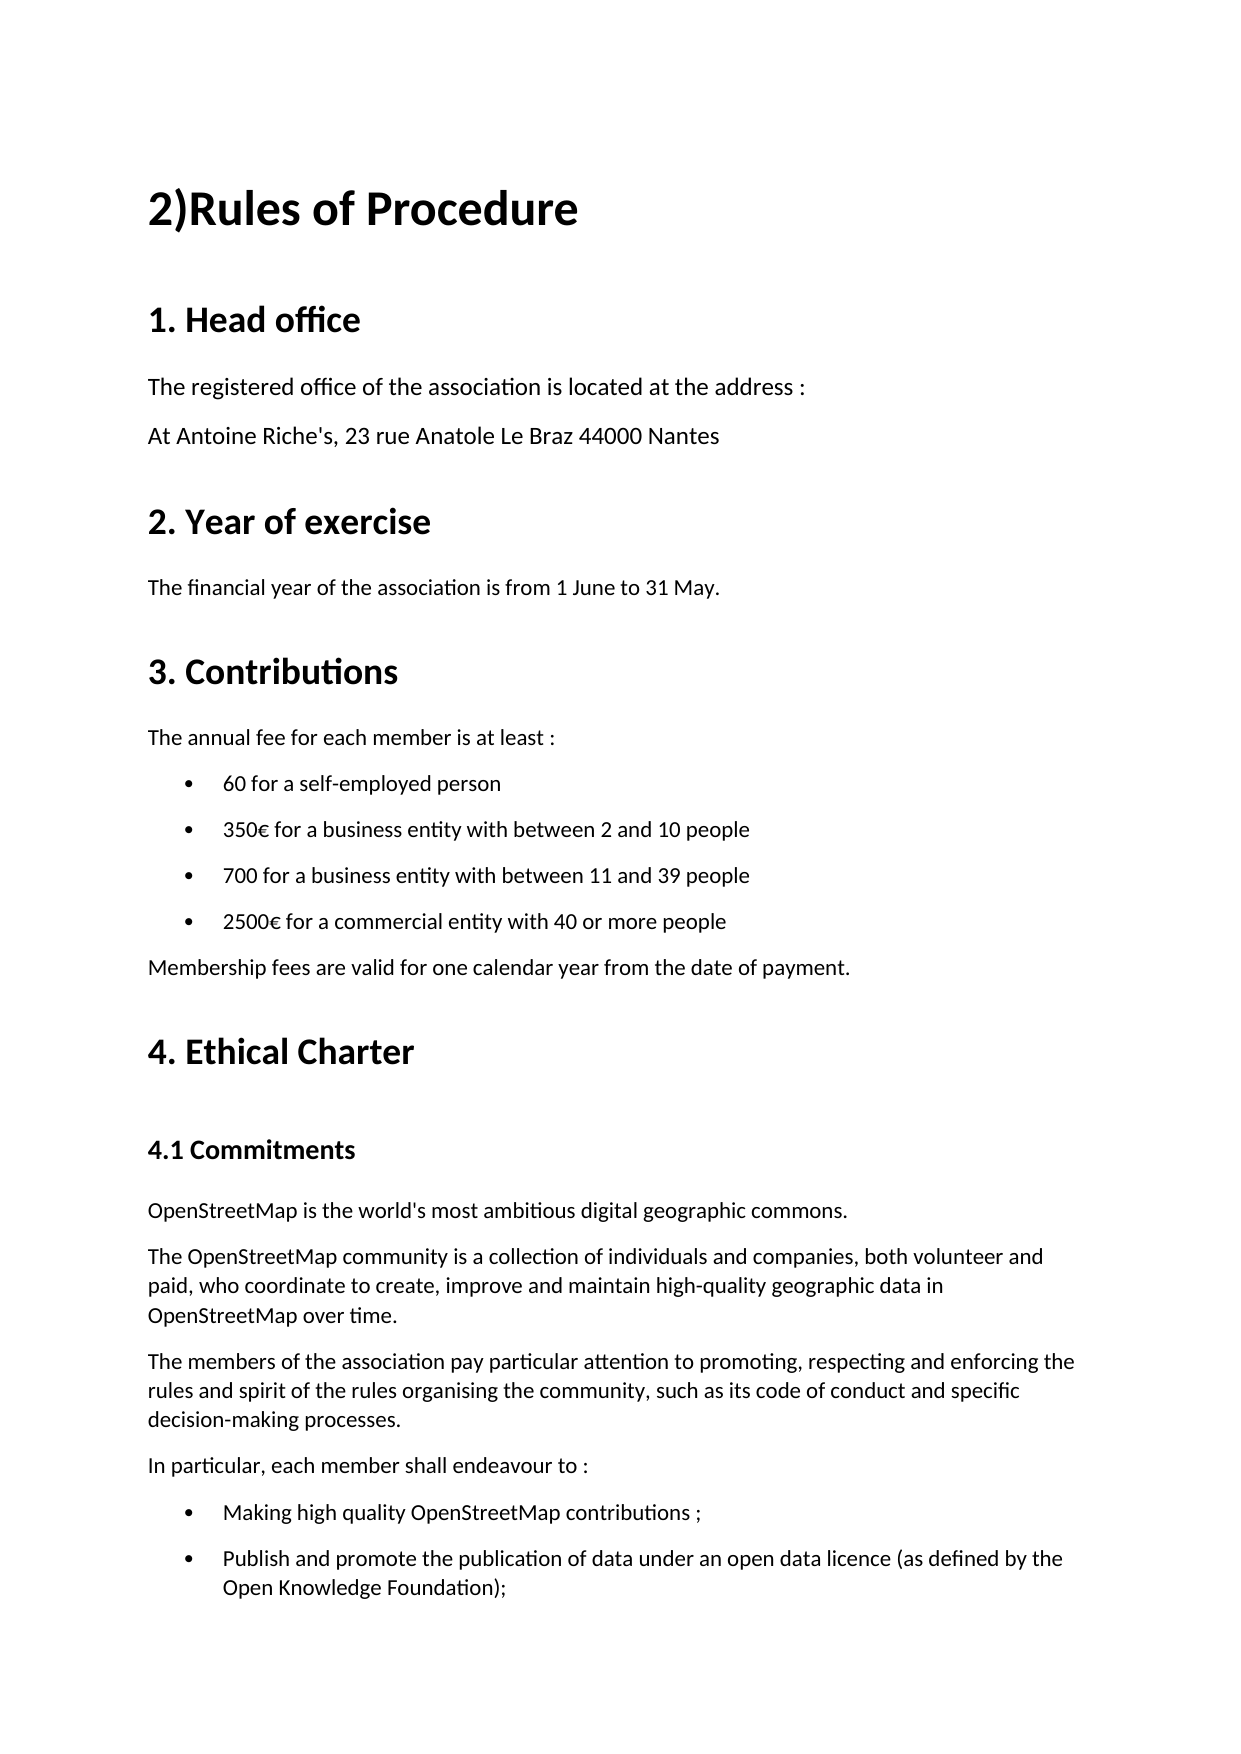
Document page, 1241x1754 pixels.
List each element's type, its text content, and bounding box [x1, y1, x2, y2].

list 700 for a business entity with between 11 and 39 people [185, 861, 1093, 889]
list 2500€ for a commercial entity with 40 or more people [185, 907, 1093, 935]
subtitle Rules of Procedure [148, 177, 1093, 238]
text The registered office of the association is located at the address : [148, 371, 1093, 402]
text The members of the association pay particular attention to promoting, respecting and enforcing the rules and spirit of the rules organising the community, such as its code of conduct and specific decision-making processes. [148, 1347, 1093, 1433]
list Publish and promote the publication of data under an open data licence (as defined by the Open Knowledge Foundation); [185, 1544, 1093, 1601]
list 350€ for a business entity with between 2 and 10 people [185, 815, 1093, 843]
subtitle 3. Contributions [148, 648, 1093, 694]
text The financial year of the association is from 1 June to 31 May. [148, 573, 1093, 601]
text Membership fees are valid for one calendar year from the date of payment. [148, 953, 1093, 981]
text In particular, each member shall endeavour to : [148, 1452, 1093, 1479]
text The annual fee for each member is at least : [148, 723, 1093, 751]
subtitle 4. Ethical Charter [148, 1028, 1093, 1074]
text The OpenStreetMap community is a collection of individuals and companies, both volunteer and paid, who coordinate to create, improve and maintain high-quality geographic data in OpenStreetMap over time. [148, 1242, 1093, 1329]
text At Antoine Riche's, 23 rue Anatole Le Braz 44000 Nantes [148, 420, 1093, 450]
subtitle 4.1 Commitments [148, 1132, 1093, 1167]
subtitle 1. Head office [148, 296, 1093, 342]
subtitle 2. Year of exercise [148, 498, 1093, 543]
list 60 for a self-employed person [185, 769, 1093, 797]
text OpenStreetMap is the world's most ambitious digital geographic commons. [148, 1196, 1093, 1224]
list Making high quality OpenStreetMap contributions ; [185, 1498, 1093, 1526]
